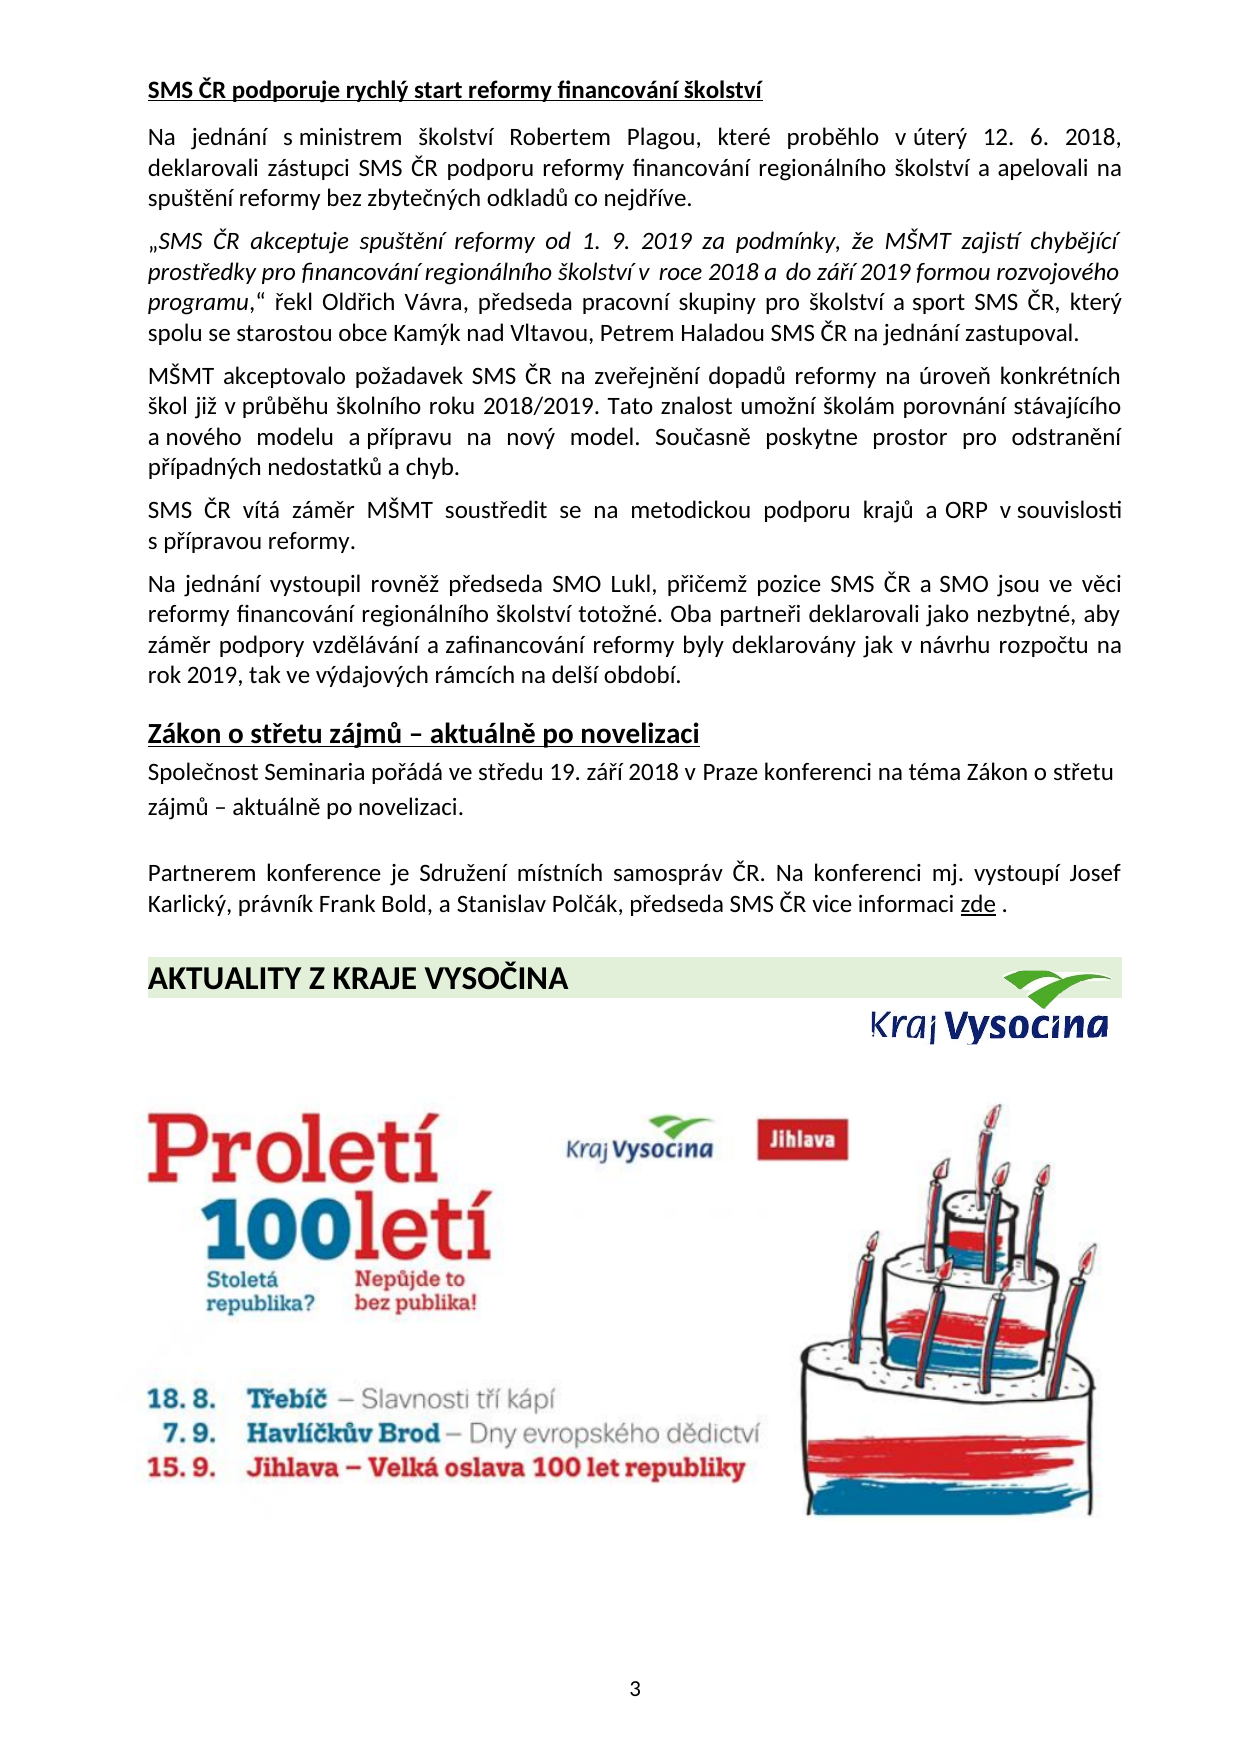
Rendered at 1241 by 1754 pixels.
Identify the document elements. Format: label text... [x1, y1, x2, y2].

subtitle Zákon o střetu zájmů – aktuálně po novelizaci [148, 715, 1122, 751]
text SMS ČR vítá záměr MŠMT soustředit se na metodickou podporu krajů a ORP v souvislosti s přípravou reformy. [148, 494, 1122, 556]
text Společnost Seminaria pořádá ve středu 19. září 2018 v Praze konferenci na téma Zákon o střetu zájmů – aktuálně po novelizaci. [148, 756, 1122, 822]
text Na jednání vystoupil rovněž předseda SMO Lukl, přičemž pozice SMS ČR a SMO jsou ve věci reformy financování regionálního školství totožné. Oba partneři deklarovali jako nezbytné, aby záměr podpory vzdělávání a zafinancování reformy byly deklarovány jak v návrhu rozpočtu na rok 2019, tak ve výdajových rámcích na delší období. [148, 568, 1122, 690]
text MŠMT akceptovalo požadavek SMS ČR na zveřejnění dopadů reformy na úroveň konkrétních škol již v průběhu školního roku 2018/2019. Tato znalost umožní školám porovnání stávajícího a nového modelu a přípravu na nový model. Současně poskytne prostor pro odstranění případných nedostatků a chyb. [148, 360, 1122, 482]
subtitle SMS ČR podporuje rychlý start reformy financování školství [148, 74, 1122, 104]
text Na jednání s ministrem školství Robertem Plagou, které proběhlo v úterý 12. 6. 2018, deklarovali zástupci SMS ČR podporu reformy financování regionálního školství a apelovali na spuštění reformy bez zbytečných odkladů co nejdříve. [148, 121, 1122, 213]
text Partnerem konference je Sdružení místních samospráv ČR. Na konferenci mj. vystoupí Josef Karlický, právník Frank Bold, a Stanislav Polčák, předseda SMS ČR vice informaci zde . [148, 857, 1122, 918]
text „SMS ČR akceptuje spuštění reformy od 1. 9. 2019 za podmínky, že MŠMT zajistí chybějící prostředky pro financování regionálního školství v roce 2018 a do září 2019 formou rozvojového programu,“ řekl Oldřich Vávra, předseda pracovní skupiny pro školství a sport SMS ČR, který spolu se starostou obce Kamýk nad Vltavou, Petrem Haladou SMS ČR na jednání zastupoval. [148, 225, 1122, 347]
text AKTUALITY Z KRAJE VYSOČINA [148, 957, 1122, 998]
